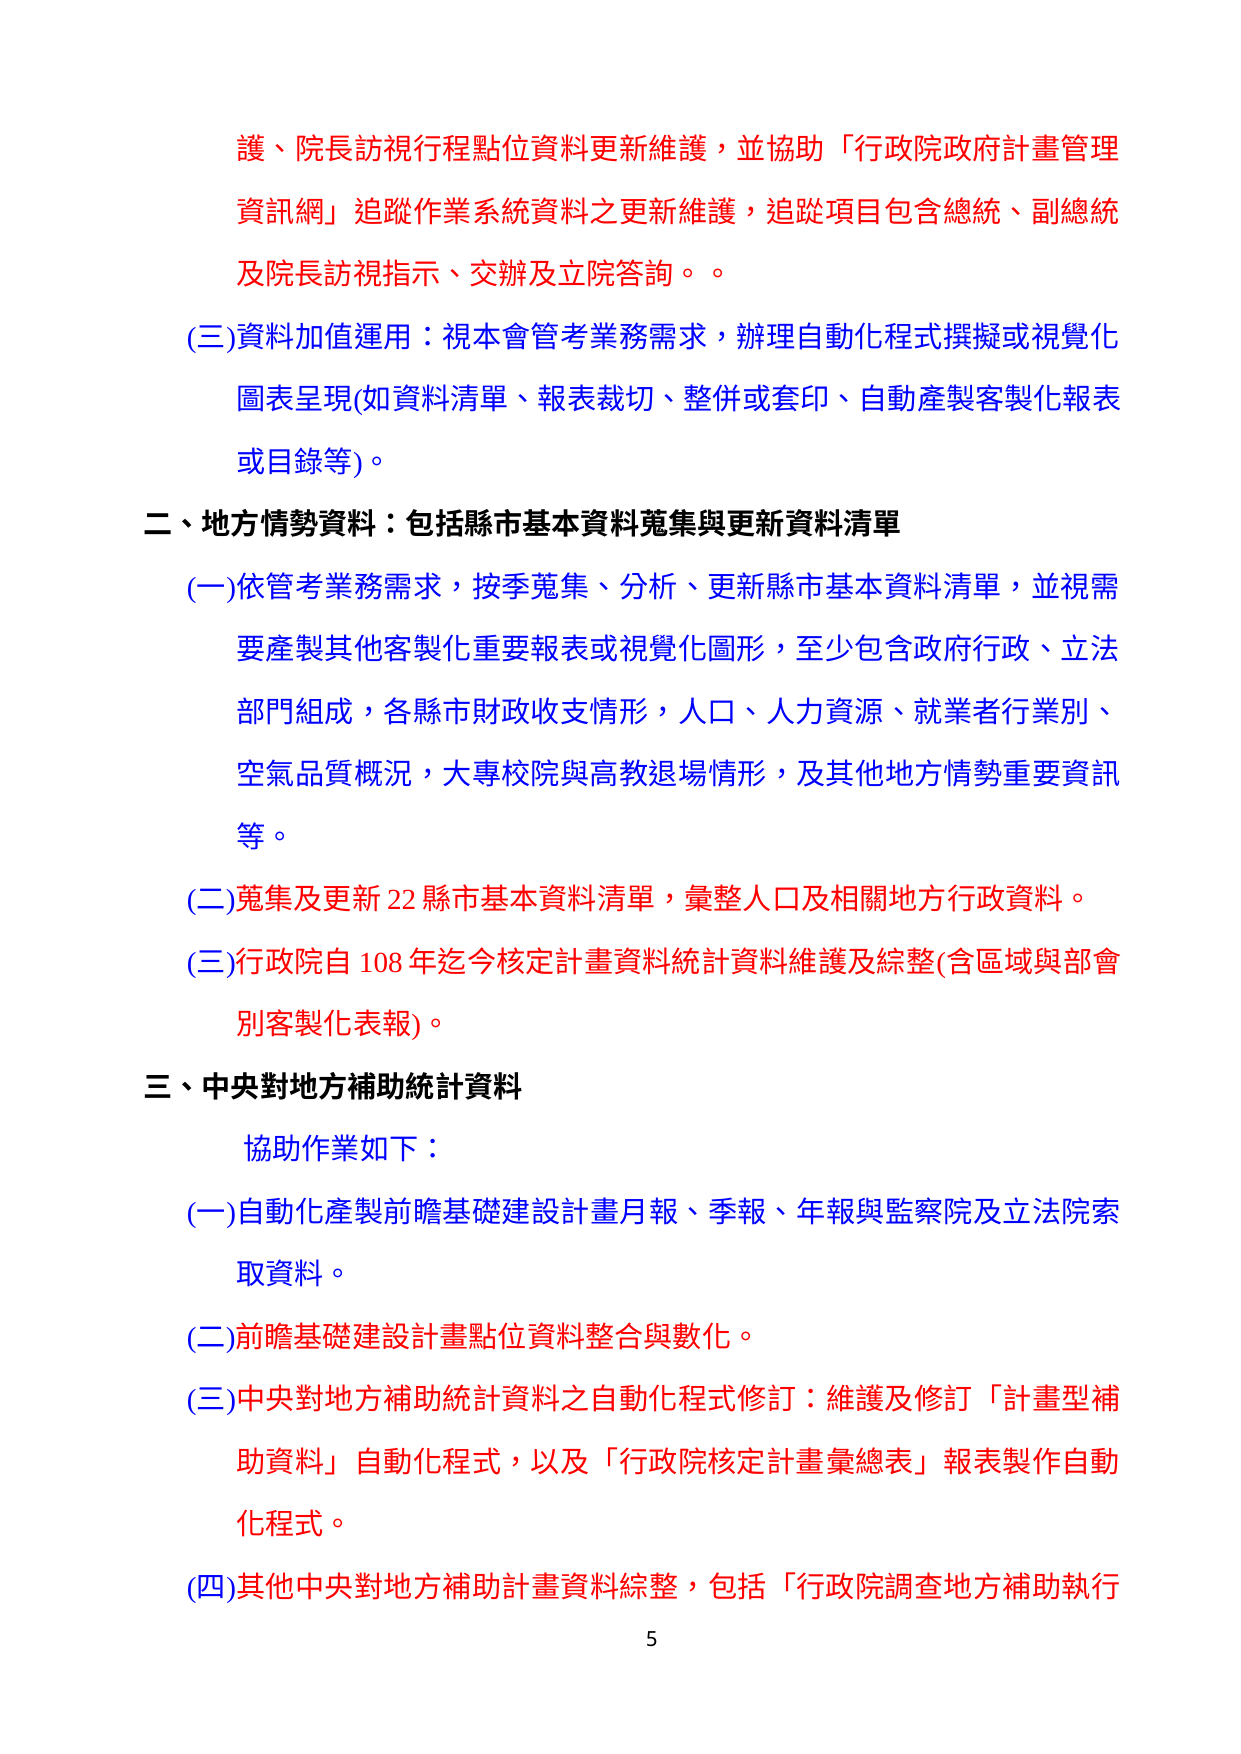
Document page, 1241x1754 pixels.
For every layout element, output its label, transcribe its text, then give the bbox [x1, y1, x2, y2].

text (一)依管考業務需求，按季蒐集、分析、更新縣市基本資料清單，並視需要產製其他客製化重要報表或視覺化圖形，至少包含政府行政、立法部門組成，各縣市財政收支情形，人口、人力資源、就業者行業別、空氣品質概況，大專校院與高教退場情形，及其他地方情勢重要資訊等。 [187, 543, 1122, 855]
text (三)行政院自108年迄今核定計畫資料統計資料維護及綜整(含區域與部會別客製化表報)。 [187, 918, 1122, 1043]
text (三)資料加值運用：視本會管考業務需求，辦理自動化程式撰擬或視覺化圖表呈現(如資料清單、報表裁切、整併或套印、自動產製客製化報表或目錄等)。 [187, 293, 1122, 480]
text (一)自動化產製前瞻基礎建設計畫月報、季報、年報與監察院及立法院索取資料。 [187, 1168, 1122, 1293]
text 協助作業如下： [243, 1105, 1122, 1168]
text 二、地方情勢資料：包括縣市基本資料蒐集與更新資料清單 [143, 480, 1122, 543]
text 三、中央對地方補助統計資料 [143, 1043, 1122, 1105]
text (三)中央對地方補助統計資料之自動化程式修訂：維護及修訂「計畫型補助資料」自動化程式，以及「行政院核定計畫彙總表」報表製作自動化程式。 [187, 1355, 1122, 1543]
text (二)前瞻基礎建設計畫點位資料整合與數化。 [187, 1293, 1122, 1355]
text (四)其他中央對地方補助計畫資料綜整，包括「行政院調查地方補助執行 [187, 1543, 1122, 1605]
text 護、院長訪視行程點位資料更新維護，並協助「行政院政府計畫管理資訊網」追蹤作業系統資料之更新維護，追踨項目包含總統、副總統及院長訪視指示、交辦及立院答詢。。 [187, 105, 1122, 293]
text (二)蒐集及更新22縣市基本資料清單，彙整人口及相關地方行政資料。 [187, 855, 1122, 918]
